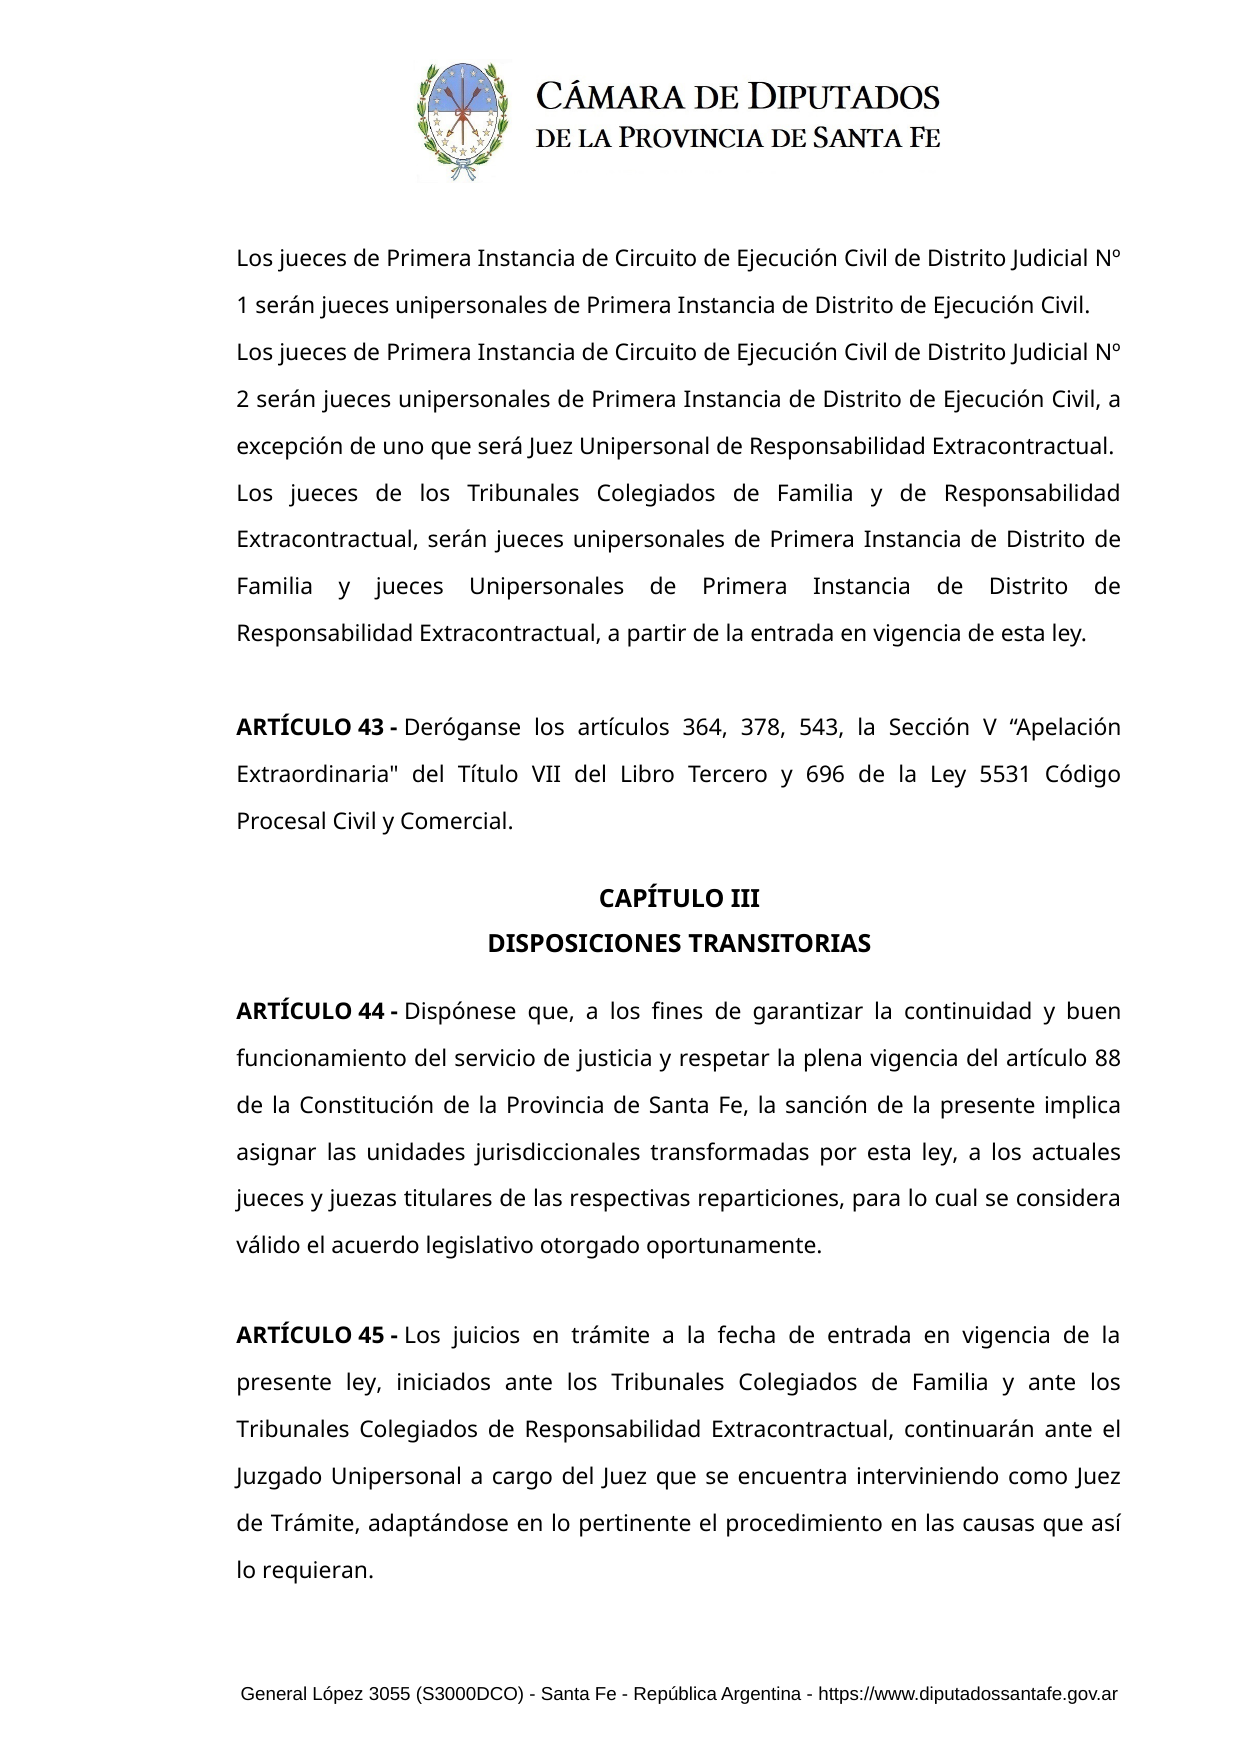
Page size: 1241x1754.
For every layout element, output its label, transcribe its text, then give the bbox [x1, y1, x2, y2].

list Los juicios en trámite a la fecha de entrada en vigencia de la presente ley, iniciados ante los Tribunales Colegiados de Familia y ante los Tribunales Colegiados de Responsabilidad Extracontractual, continuarán ante el Juzgado Unipersonal a cargo del Juez que se encuentra interviniendo como Juez de Trámite, adaptándose en lo pertinente el procedimiento en las causas que así lo requieran. [236, 1319, 1122, 1585]
list Dispónese que, a los fines de garantizar la continuidad y buen funcionamiento del servicio de justicia y respetar la plena vigencia del artículo 88 de la Constitución de la Provincia de Santa Fe, la sanción de la presente implica asignar las unidades jurisdiccionales transformadas por esta ley, a los actuales jueces y juezas titulares de las respectivas reparticiones, para lo cual se considera válido el acuerdo legislativo otorgado oportunamente. [236, 995, 1122, 1260]
picture [413, 59, 945, 183]
text Disposiciones transitorias [236, 926, 1122, 960]
list Deróganse los artículos 364, 378, 543, la Sección V “Apelación Extraordinaria" del Título VII del Libro Tercero y 696 de la Ley 5531 Código Procesal Civil y Comercial. [236, 711, 1122, 836]
list Los jueces de Primera Instancia de Circuito de Ejecución Civil de Distrito Judicial Nº 2 serán jueces unipersonales de Primera Instancia de Distrito de Ejecución Civil, a excepción de uno que será Juez Unipersonal de Responsabilidad Extracontractual. [236, 336, 1122, 461]
list Los jueces de los Tribunales Colegiados de Familia y de Responsabilidad Extracontractual, serán jueces unipersonales de Primera Instancia de Distrito de Familia y jueces Unipersonales de Primera Instancia de Distrito de Responsabilidad Extracontractual, a partir de la entrada en vigencia de esta ley. [236, 477, 1122, 648]
list Los jueces de Primera Instancia de Circuito de Ejecución Civil de Distrito Judicial Nº 1 serán jueces unipersonales de Primera Instancia de Distrito de Ejecución Civil. [236, 242, 1122, 320]
